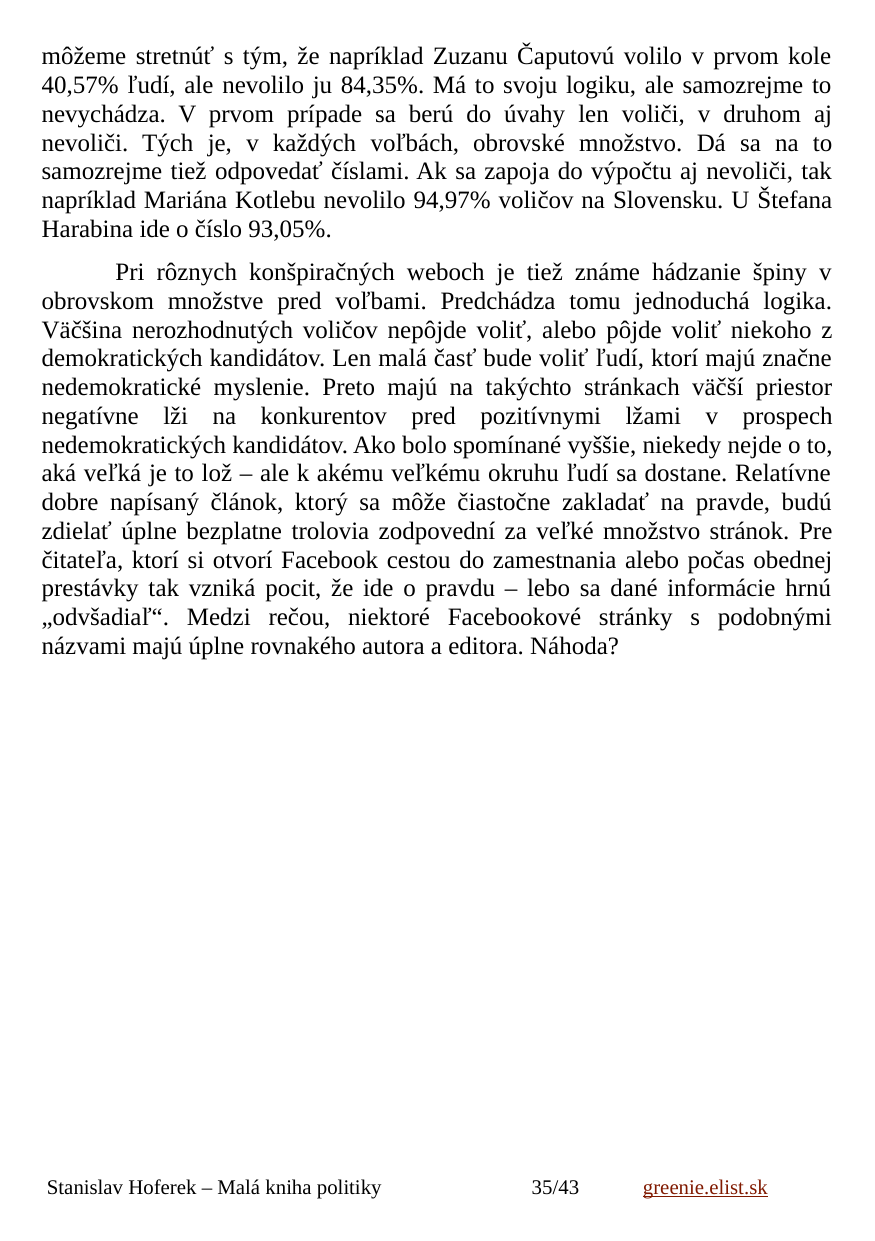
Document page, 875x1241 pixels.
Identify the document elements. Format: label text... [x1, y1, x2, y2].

text Pri rôznych konšpiračných weboch je tiež známe hádzanie špiny v obrovskom množstve pred voľbami. Predchádza tomu jednoduchá logika. Väčšina nerozhodnutých voličov nepôjde voliť, alebo pôjde voliť niekoho z demokratických kandidátov. Len malá časť bude voliť ľudí, ktorí majú značne nedemokratické myslenie. Preto majú na takýchto stránkach väčší priestor negatívne lži na konkurentov pred pozitívnymi lžami v prospech nedemokratických kandidátov. Ako bolo spomínané vyššie, niekedy nejde o to, aká veľká je to lož – ale k akému veľkému okruhu ľudí sa dostane. Relatívne dobre napísaný článok, ktorý sa môže čiastočne zakladať na pravde, budú zdielať úplne bezplatne trolovia zodpovední za veľké množstvo stránok. Pre čitateľa, ktorí si otvorí Facebook cestou do zamestnania alebo počas obednej prestávky tak vzniká pocit, že ide o pravdu – lebo sa dané informácie hrnú „odvšadiaľ“. Medzi rečou, niektoré Facebookové stránky s podobnými názvami majú úplne rovnakého autora a editora. Náhoda? [41, 257, 833, 660]
text môžeme stretnúť s tým, že napríklad Zuzanu Čaputovú volilo v prvom kole 40,57% ľudí, ale nevolilo ju 84,35%. Má to svoju logiku, ale samozrejme to nevychádza. V prvom prípade sa berú do úvahy len voliči, v druhom aj nevoliči. Tých je, v každých voľbách, obrovské množstvo. Dá sa na to samozrejme tiež odpovedať číslami. Ak sa zapoja do výpočtu aj nevoliči, tak napríklad Mariána Kotlebu nevolilo 94,97% voličov na Slovensku. U Štefana Harabina ide o číslo 93,05%. [41, 41, 833, 243]
